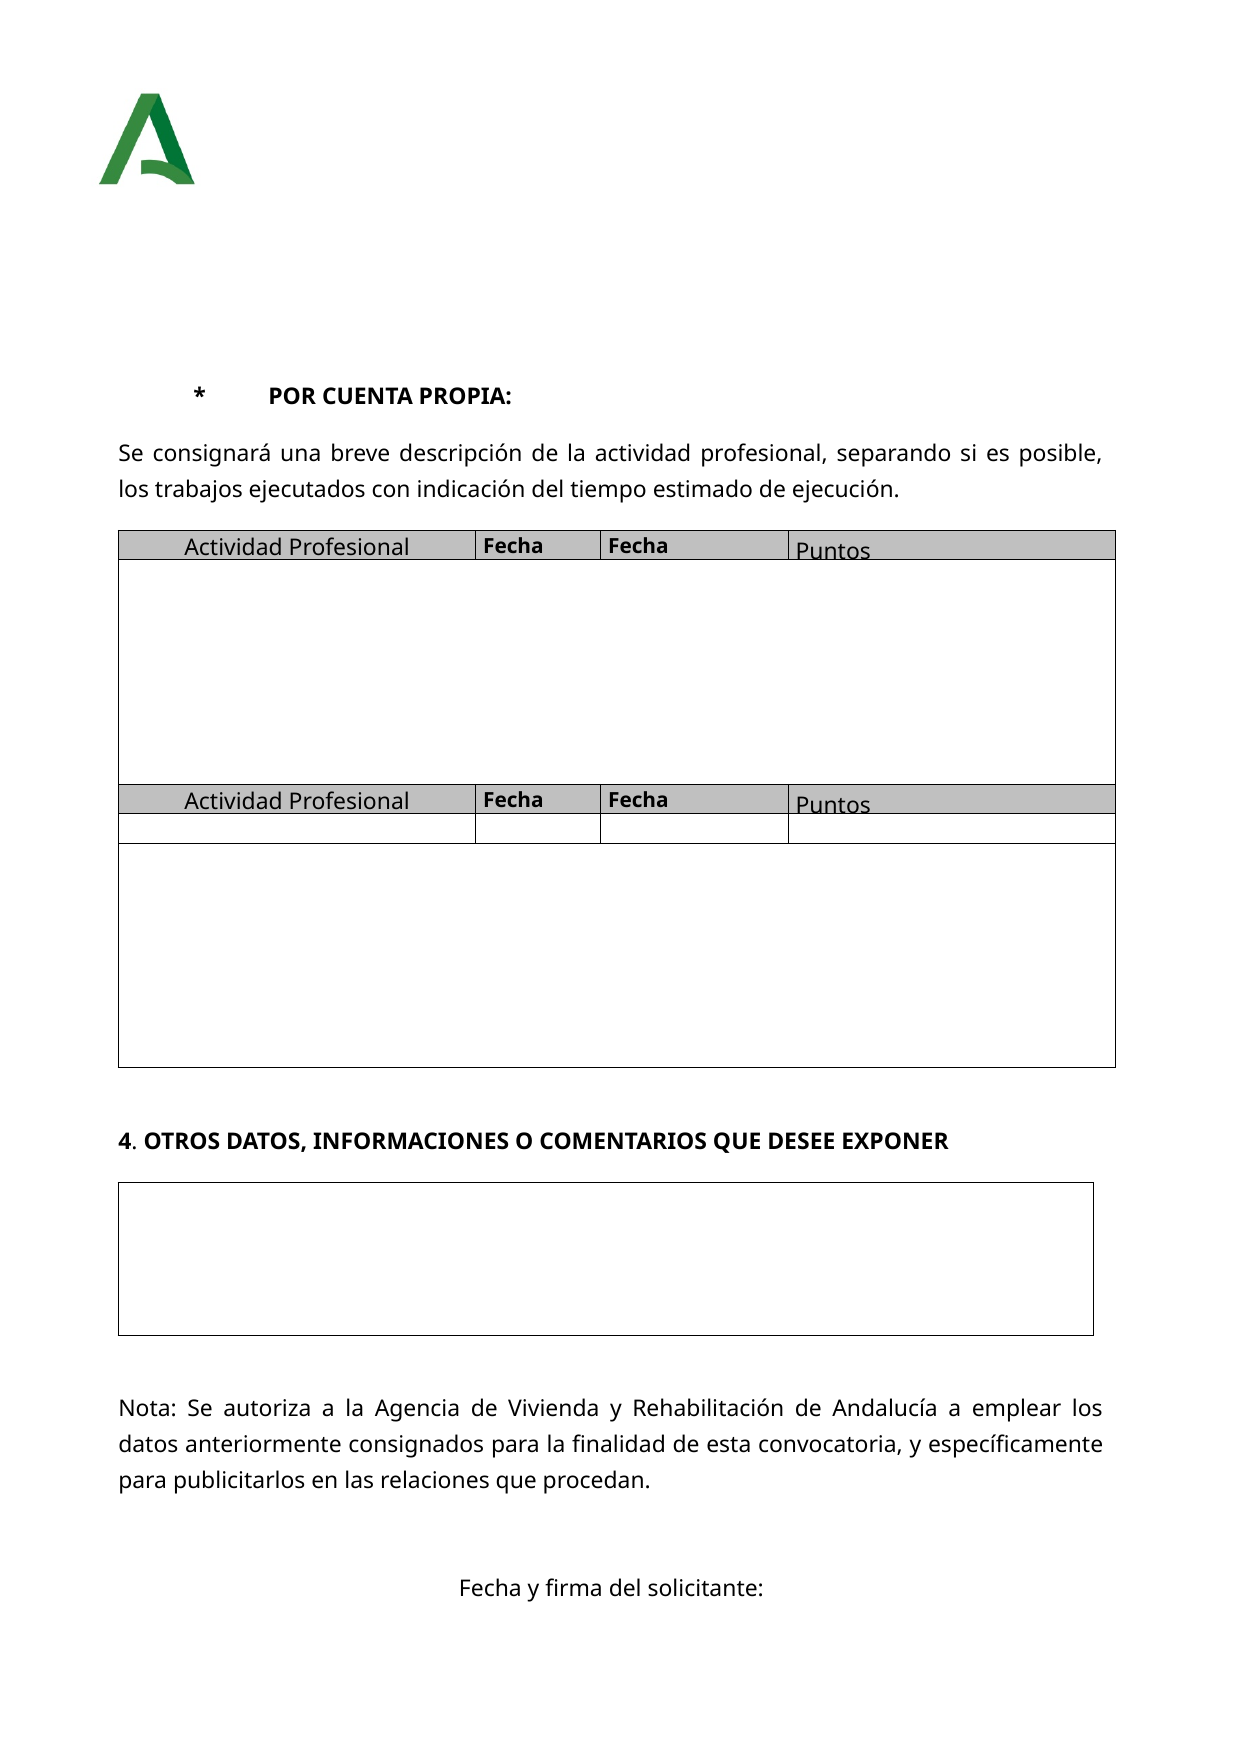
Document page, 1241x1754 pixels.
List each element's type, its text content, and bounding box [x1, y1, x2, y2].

table_header Fecha finalización [601, 531, 788, 559]
table_header [119, 1183, 1093, 1334]
table_cell [476, 814, 600, 843]
table_cell Fecha finalización [601, 785, 788, 813]
table_cell Actividad Profesional Empresa [119, 785, 475, 813]
table_cell [601, 814, 788, 843]
text Fecha y firma del solicitante: [118, 1571, 1104, 1603]
table_header Actividad Profesional Empresa [119, 531, 475, 559]
picture [47, 88, 246, 189]
table_cell Puntos Puntos [789, 785, 1115, 813]
table_cell Fecha inicio [476, 785, 600, 813]
text Se consignará una breve descripción de la actividad profesional, separando si es posible, los trabajos ejecutados con indicación del tiempo estimado de ejecución. [118, 437, 1104, 504]
text Nota: Se autoriza a la Agencia de Vivienda y Rehabilitación de Andalucía a emplear los datos anteriormente consignados para la finalidad de esta convocatoria, y específicamente para publicitarlos en las relaciones que procedan. [118, 1392, 1104, 1495]
list * POR CUENTA PROPIA: [156, 380, 1104, 411]
table_cell [119, 560, 1115, 784]
text 4. OTROS DATOS, INFORMACIONES O COMENTARIOS QUE DESEE EXPONER [118, 1125, 1104, 1156]
table_header Puntos Puntos [789, 531, 1115, 559]
table_cell [119, 844, 1115, 1067]
table_header Fecha inicio [476, 531, 600, 559]
table_cell [789, 814, 1115, 843]
table_cell [119, 814, 475, 843]
